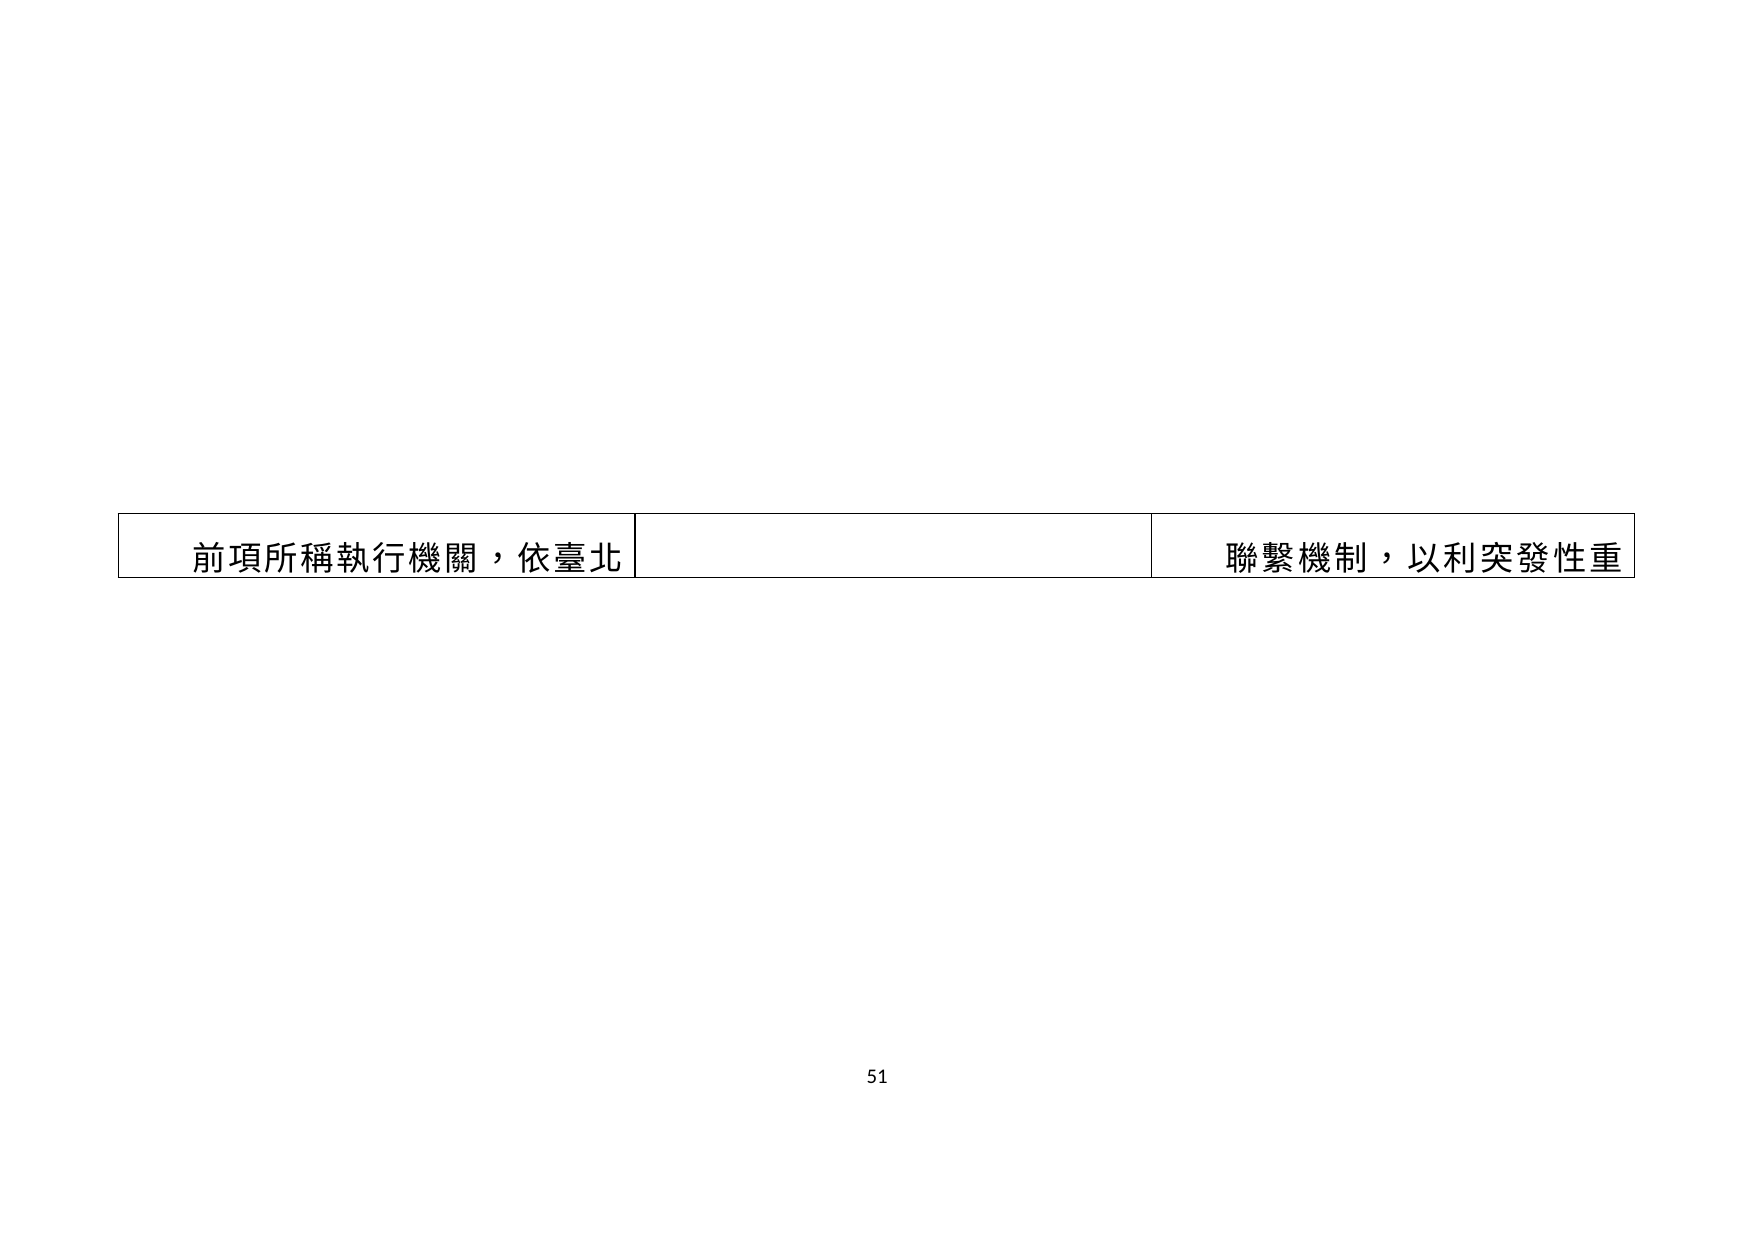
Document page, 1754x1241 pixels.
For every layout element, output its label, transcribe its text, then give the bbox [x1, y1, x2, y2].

table_cell 聯繫機制，以利突發性重 [1152, 514, 1634, 577]
table_cell [636, 514, 1151, 577]
table_cell 前項所稱執行機關，依臺北 [119, 514, 634, 577]
